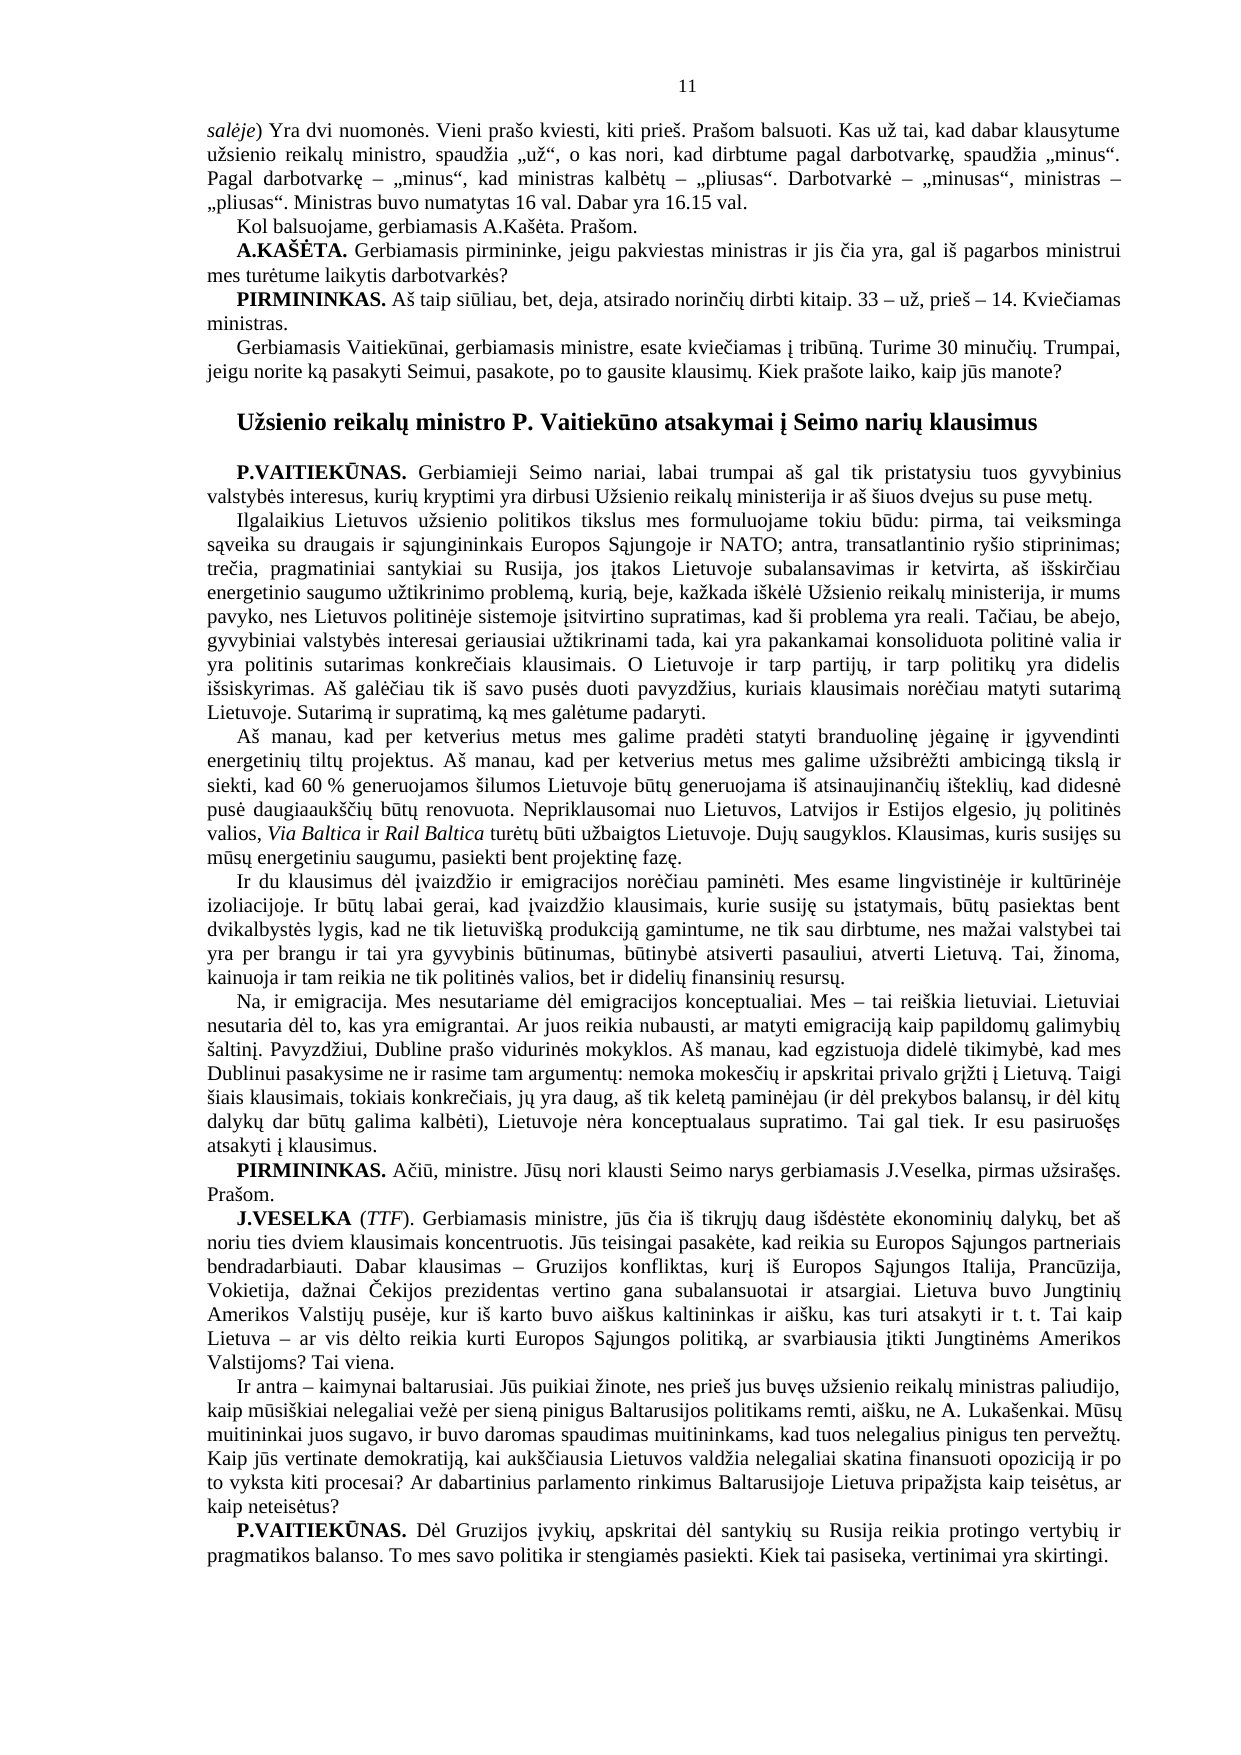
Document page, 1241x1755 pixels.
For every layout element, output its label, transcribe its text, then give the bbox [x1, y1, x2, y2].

text PIRMININKAS. Ačiū, ministre. Jūsų nori klausti Seimo narys gerbiamasis J.Veselka, pirmas užsirašęs. Prašom. [207, 1157, 1122, 1206]
text Kol balsuojame, gerbiamasis A.Kašėta. Prašom. [207, 214, 1122, 238]
text Ilgalaikius Lietuvos užsienio politikos tikslus mes formuluojame tokiu būdu: pirma, tai veiksminga sąveika su draugais ir sąjungininkais Europos Sąjungoje ir NATO; antra, transatlantinio ryšio stiprinimas; trečia, pragmatiniai santykiai su Rusija, jos įtakos Lietuvoje subalansavimas ir ketvirta, aš išskirčiau energetinio saugumo užtikrinimo problemą, kurią, beje, kažkada iškėlė Užsienio reikalų ministerija, ir mums pavyko, nes Lietuvos politinėje sistemoje įsitvirtino supratimas, kad ši problema yra reali. Tačiau, be abejo, gyvybiniai valstybės interesai geriausiai užtikrinami tada, kai yra pakankamai konsoliduota politinė valia ir yra politinis sutarimas konkrečiais klausimais. O Lietuvoje ir tarp partijų, ir tarp politikų yra didelis išsiskyrimas. Aš galėčiau tik iš savo pusės duoti pavyzdžius, kuriais klausimais norėčiau matyti sutarimą Lietuvoje. Sutarimą ir supratimą, ką mes galėtume padaryti. [207, 508, 1122, 724]
text Užsienio reikalų ministro P. Vaitiekūno atsakymai į Seimo narių klausimus [207, 407, 1122, 436]
text Ir du klausimus dėl įvaizdžio ir emigracijos norėčiau paminėti. Mes esame lingvistinėje ir kultūrinėje izoliacijoje. Ir būtų labai gerai, kad įvaizdžio klausimais, kurie susiję su įstatymais, būtų pasiektas bent dvikalbystės lygis, kad ne tik lietuvišką produkciją gamintume, ne tik sau dirbtume, nes mažai valstybei tai yra per brangu ir tai yra gyvybinis būtinumas, būtinybė atsiverti pasauliui, atverti Lietuvą. Tai, žinoma, kainuoja ir tam reikia ne tik politinės valios, bet ir didelių finansinių resursų. [207, 869, 1122, 989]
text Na, ir emigracija. Mes nesutariame dėl emigracijos konceptualiai. Mes – tai reiškia lietuviai. Lietuviai nesutaria dėl to, kas yra emigrantai. Ar juos reikia nubausti, ar matyti emigraciją kaip papildomų galimybių šaltinį. Pavyzdžiui, Dubline prašo vidurinės mokyklos. Aš manau, kad egzistuoja didelė tikimybė, kad mes Dublinui pasakysime ne ir rasime tam argumentų: nemoka mokesčių ir apskritai privalo grįžti į Lietuvą. Taigi šiais klausimais, tokiais konkrečiais, jų yra daug, aš tik keletą paminėjau (ir dėl prekybos balansų, ir dėl kitų dalykų dar būtų galima kalbėti), Lietuvoje nėra konceptualaus supratimo. Tai gal tiek. Ir esu pasiruošęs atsakyti į klausimus. [207, 989, 1122, 1157]
text Gerbiamasis Vaitiekūnai, gerbiamasis ministre, esate kviečiamas į tribūną. Turime 30 minučių. Trumpai, jeigu norite ką pasakyti Seimui, pasakote, po to gausite klausimų. Kiek prašote laiko, kaip jūs manote? [207, 335, 1122, 383]
text J.VESELKA (TTF). Gerbiamasis ministre, jūs čia iš tikrųjų daug išdėstėte ekonominių dalykų, bet aš noriu ties dviem klausimais koncentruotis. Jūs teisingai pasakėte, kad reikia su Europos Sąjungos partneriais bendradarbiauti. Dabar klausimas – Gruzijos konfliktas, kurį iš Europos Sąjungos Italija, Prancūzija, Vokietija, dažnai Čekijos prezidentas vertino gana subalansuotai ir atsargiai. Lietuva buvo Jungtinių Amerikos Valstijų pusėje, kur iš karto buvo aiškus kaltininkas ir aišku, kas turi atsakyti ir t. t. Tai kaip Lietuva – ar vis dėlto reikia kurti Europos Sąjungos politiką, ar svarbiausia įtikti Jungtinėms Amerikos Valstijoms? Tai viena. [207, 1206, 1122, 1374]
text P.VAITIEKŪNAS. Gerbiamieji Seimo nariai, labai trumpai aš gal tik pristatysiu tuos gyvybinius valstybės interesus, kurių kryptimi yra dirbusi Užsienio reikalų ministerija ir aš šiuos dvejus su puse metų. [207, 460, 1122, 508]
text Aš manau, kad per ketverius metus mes galime pradėti statyti branduolinę jėgainę ir įgyvendinti energetinių tiltų projektus. Aš manau, kad per ketverius metus mes galime užsibrėžti ambicingą tikslą ir siekti, kad 60 % generuojamos šilumos Lietuvoje būtų generuojama iš atsinaujinančių išteklių, kad didesnė pusė daugiaaukščių būtų renovuota. Nepriklausomai nuo Lietuvos, Latvijos ir Estijos elgesio, jų politinės valios, Via Baltica ir Rail Baltica turėtų būti užbaigtos Lietuvoje. Dujų saugyklos. Klausimas, kuris susijęs su mūsų energetiniu saugumu, pasiekti bent projektinę fazę. [207, 724, 1122, 869]
text PIRMININKAS. Aš taip siūliau, bet, deja, atsirado norinčių dirbti kitaip. 33 – už, prieš – 14. Kviečiamas ministras. [207, 287, 1122, 335]
text Ir antra – kaimynai baltarusiai. Jūs puikiai žinote, nes prieš jus buvęs užsienio reikalų ministras paliudijo, kaip mūsiškiai nelegaliai vežė per sieną pinigus Baltarusijos politikams remti, aišku, ne A. Lukašenkai. Mūsų muitininkai juos sugavo, ir buvo daromas spaudimas muitininkams, kad tuos nelegalius pinigus ten pervežtų. Kaip jūs vertinate demokratiją, kai aukščiausia Lietuvos valdžia nelegaliai skatina finansuoti opoziciją ir po to vyksta kiti procesai? Ar dabartinius parlamento rinkimus Baltarusijoje Lietuva pripažįsta kaip teisėtus, ar kaip neteisėtus? [207, 1374, 1122, 1518]
text salėje) Yra dvi nuomonės. Vieni prašo kviesti, kiti prieš. Prašom balsuoti. Kas už tai, kad dabar klausytume užsienio reikalų ministro, spaudžia „už“, o kas nori, kad dirbtume pagal darbotvarkę, spaudžia „minus“. Pagal darbotvarkę – „minus“, kad ministras kalbėtų – „pliusas“. Darbotvarkė – „minusas“, ministras – „pliusas“. Ministras buvo numatytas 16 val. Dabar yra 16.15 val. [207, 118, 1122, 214]
text P.VAITIEKŪNAS. Dėl Gruzijos įvykių, apskritai dėl santykių su Rusija reikia protingo vertybių ir pragmatikos balanso. To mes savo politika ir stengiamės pasiekti. Kiek tai pasiseka, vertinimai yra skirtingi. [207, 1518, 1122, 1567]
text A.KAŠĖTA. Gerbiamasis pirmininke, jeigu pakviestas ministras ir jis čia yra, gal iš pagarbos ministrui mes turėtume laikytis darbotvarkės? [207, 238, 1122, 287]
